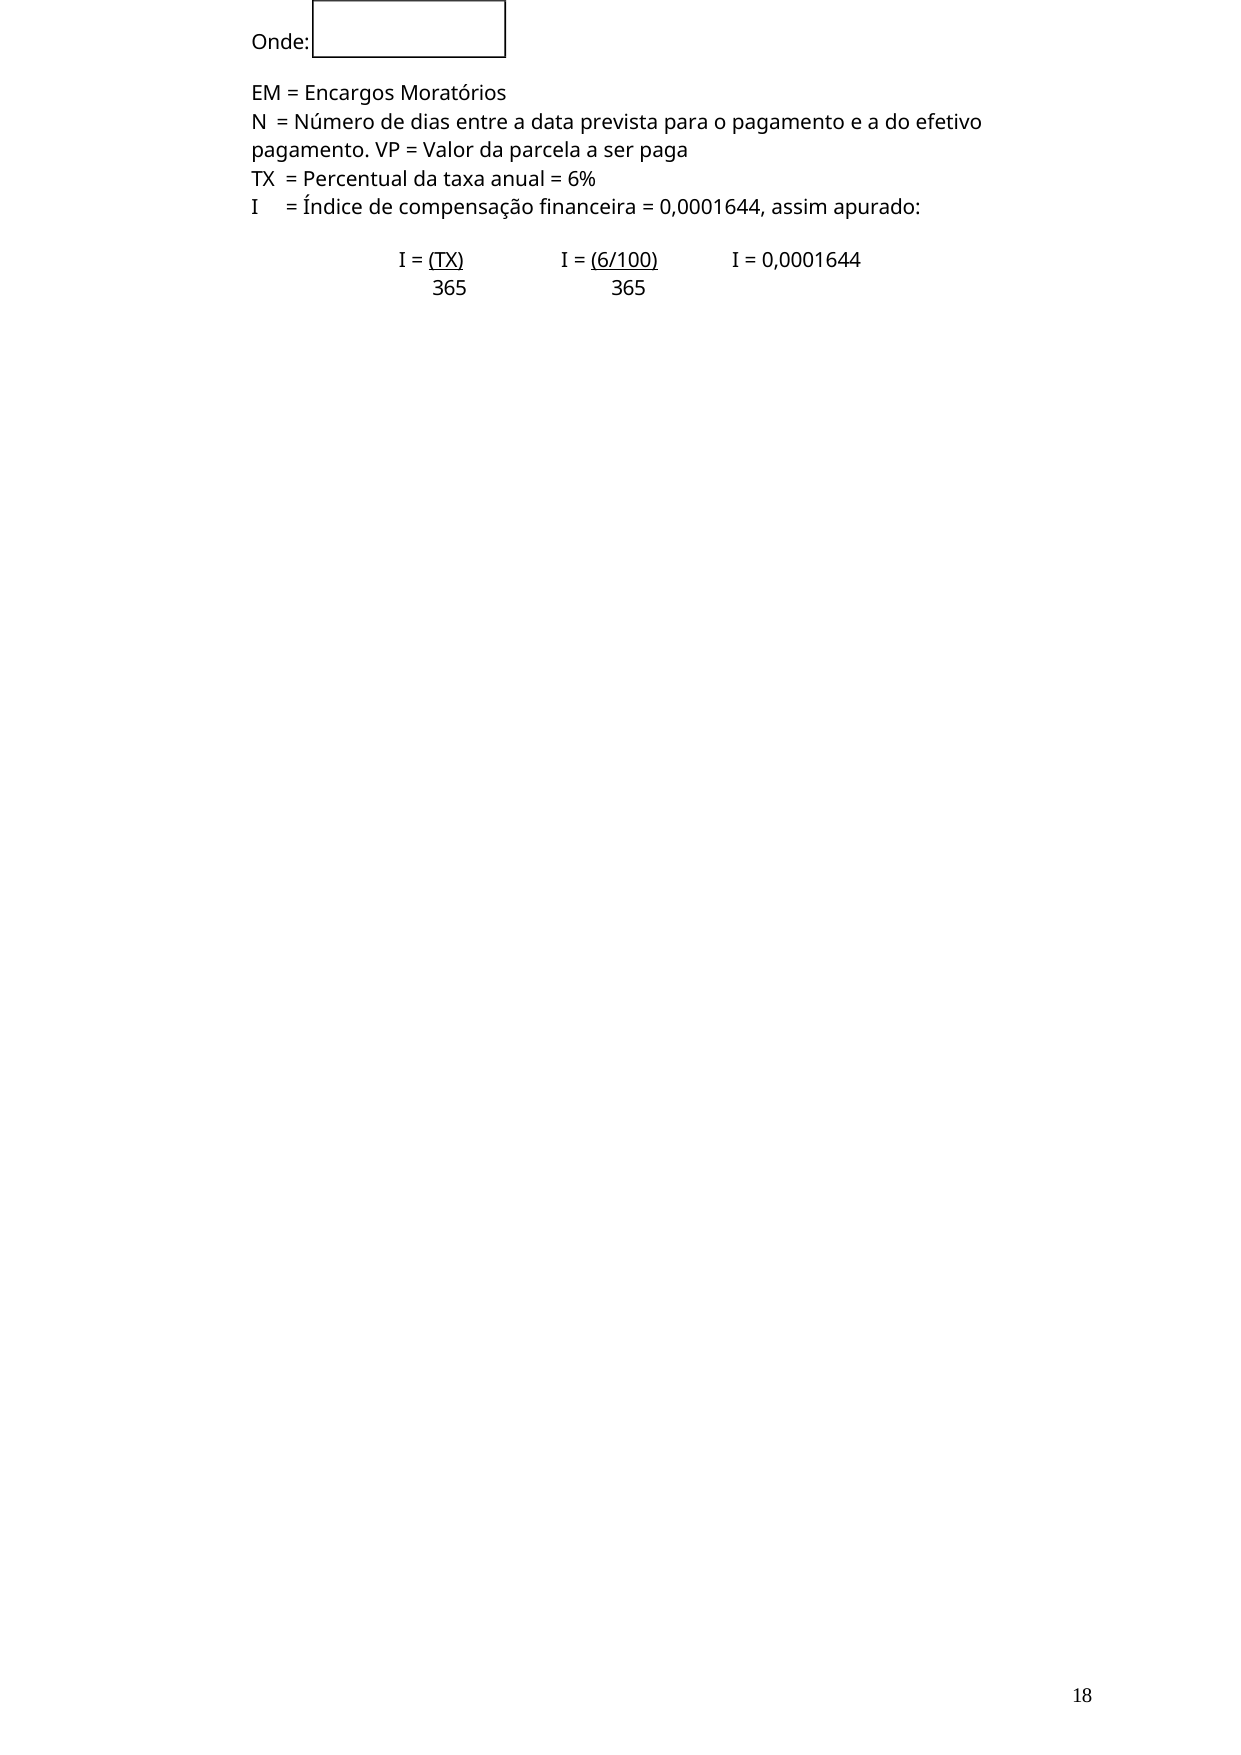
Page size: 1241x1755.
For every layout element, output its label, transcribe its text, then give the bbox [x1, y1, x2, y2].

text N = Número de dias entre a data prevista para o pagamento e a do efetivo pagamento. VP = Valor da parcela a ser paga [251, 107, 1081, 164]
text Onde: [251, 27, 312, 56]
text I = Índice de compensação financeira = 0,0001644, assim apurado: [251, 192, 1137, 221]
text [314, 27, 504, 56]
text I = (TX) I = (6/100) I = 0,0001644 [398, 245, 1137, 273]
text [507, 27, 1137, 56]
text EM = Encargos Moratórios [251, 78, 1137, 107]
text TX = Percentual da taxa anual = 6% [251, 164, 1137, 192]
text 365 365 [432, 273, 1137, 302]
